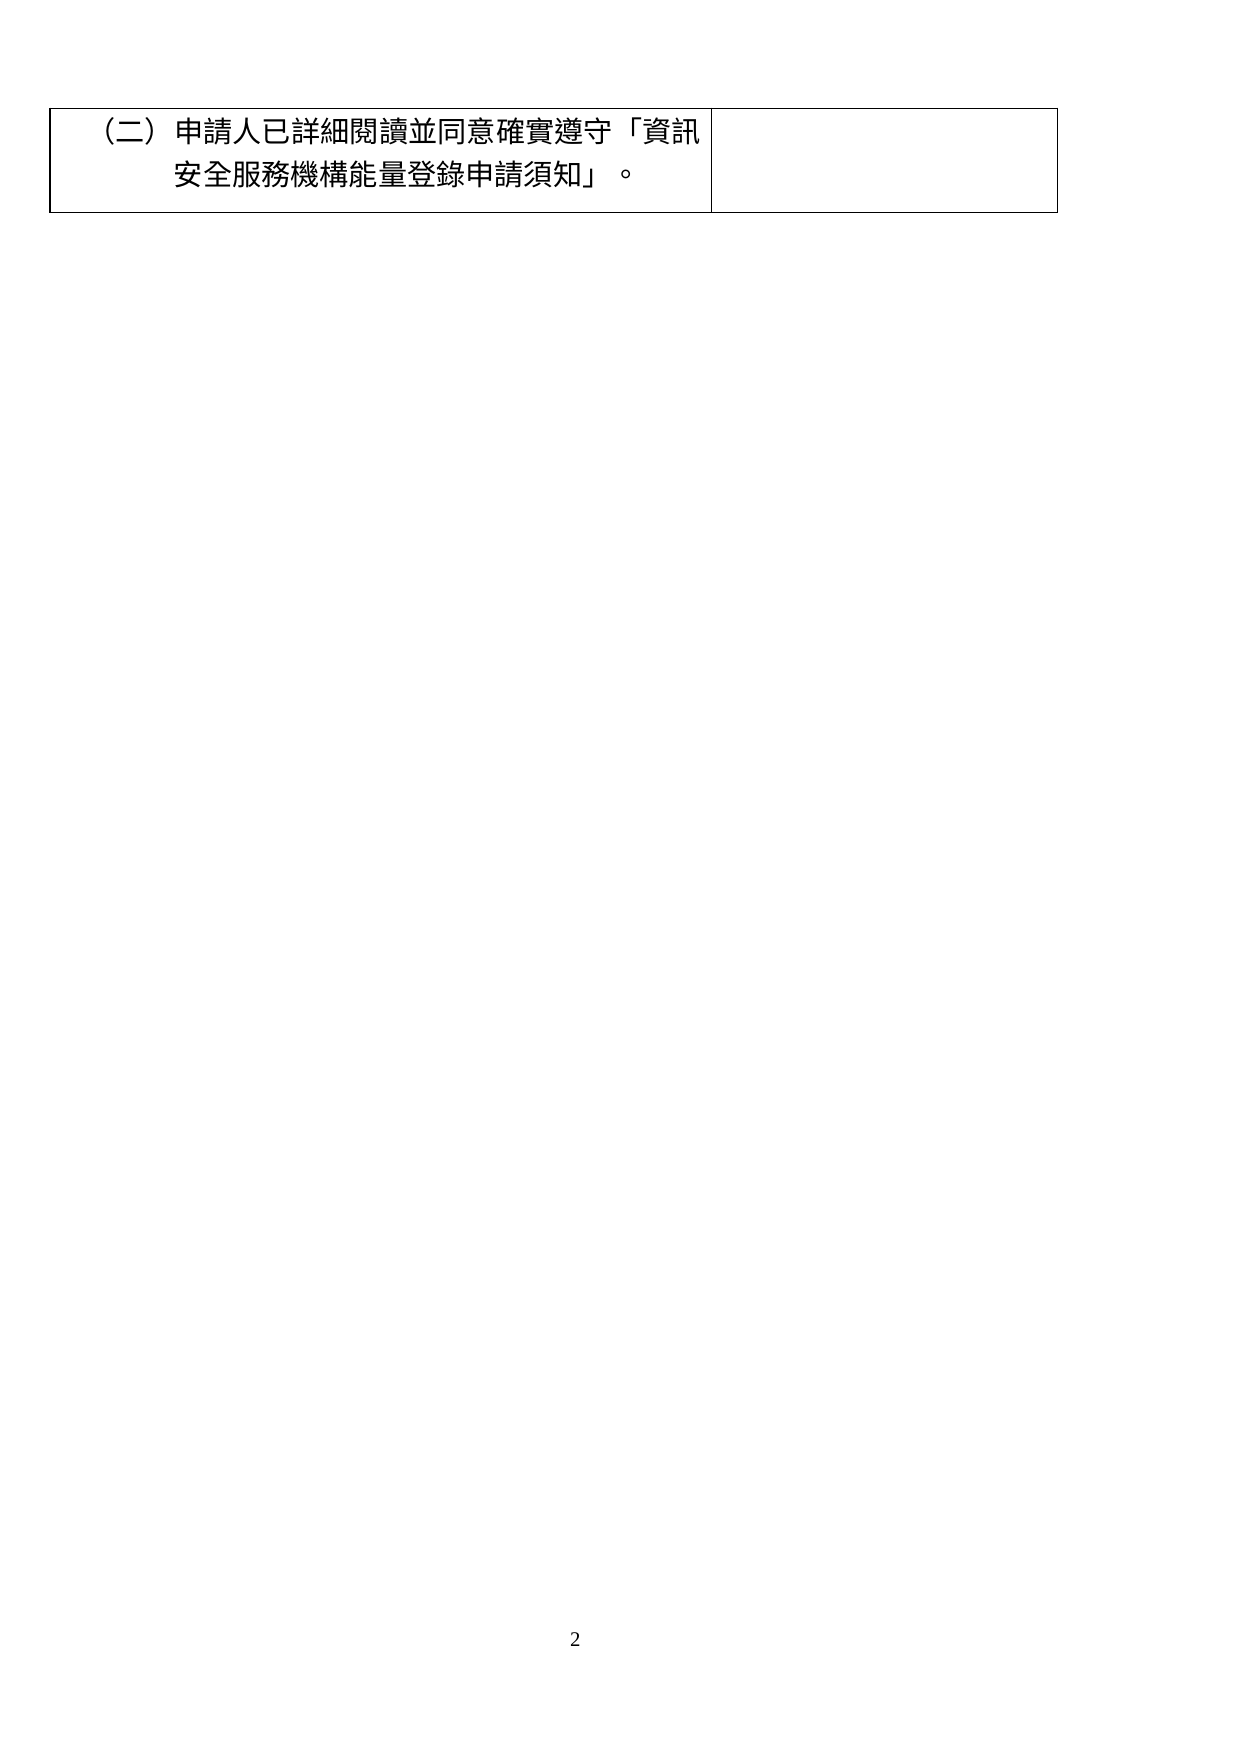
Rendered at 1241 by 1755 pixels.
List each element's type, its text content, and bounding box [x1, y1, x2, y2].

table_cell （二）申請人已詳細閱讀並同意確實遵守「資訊安全服務機構能量登錄申請須知」。 [51, 109, 711, 212]
table_cell [712, 109, 1057, 212]
